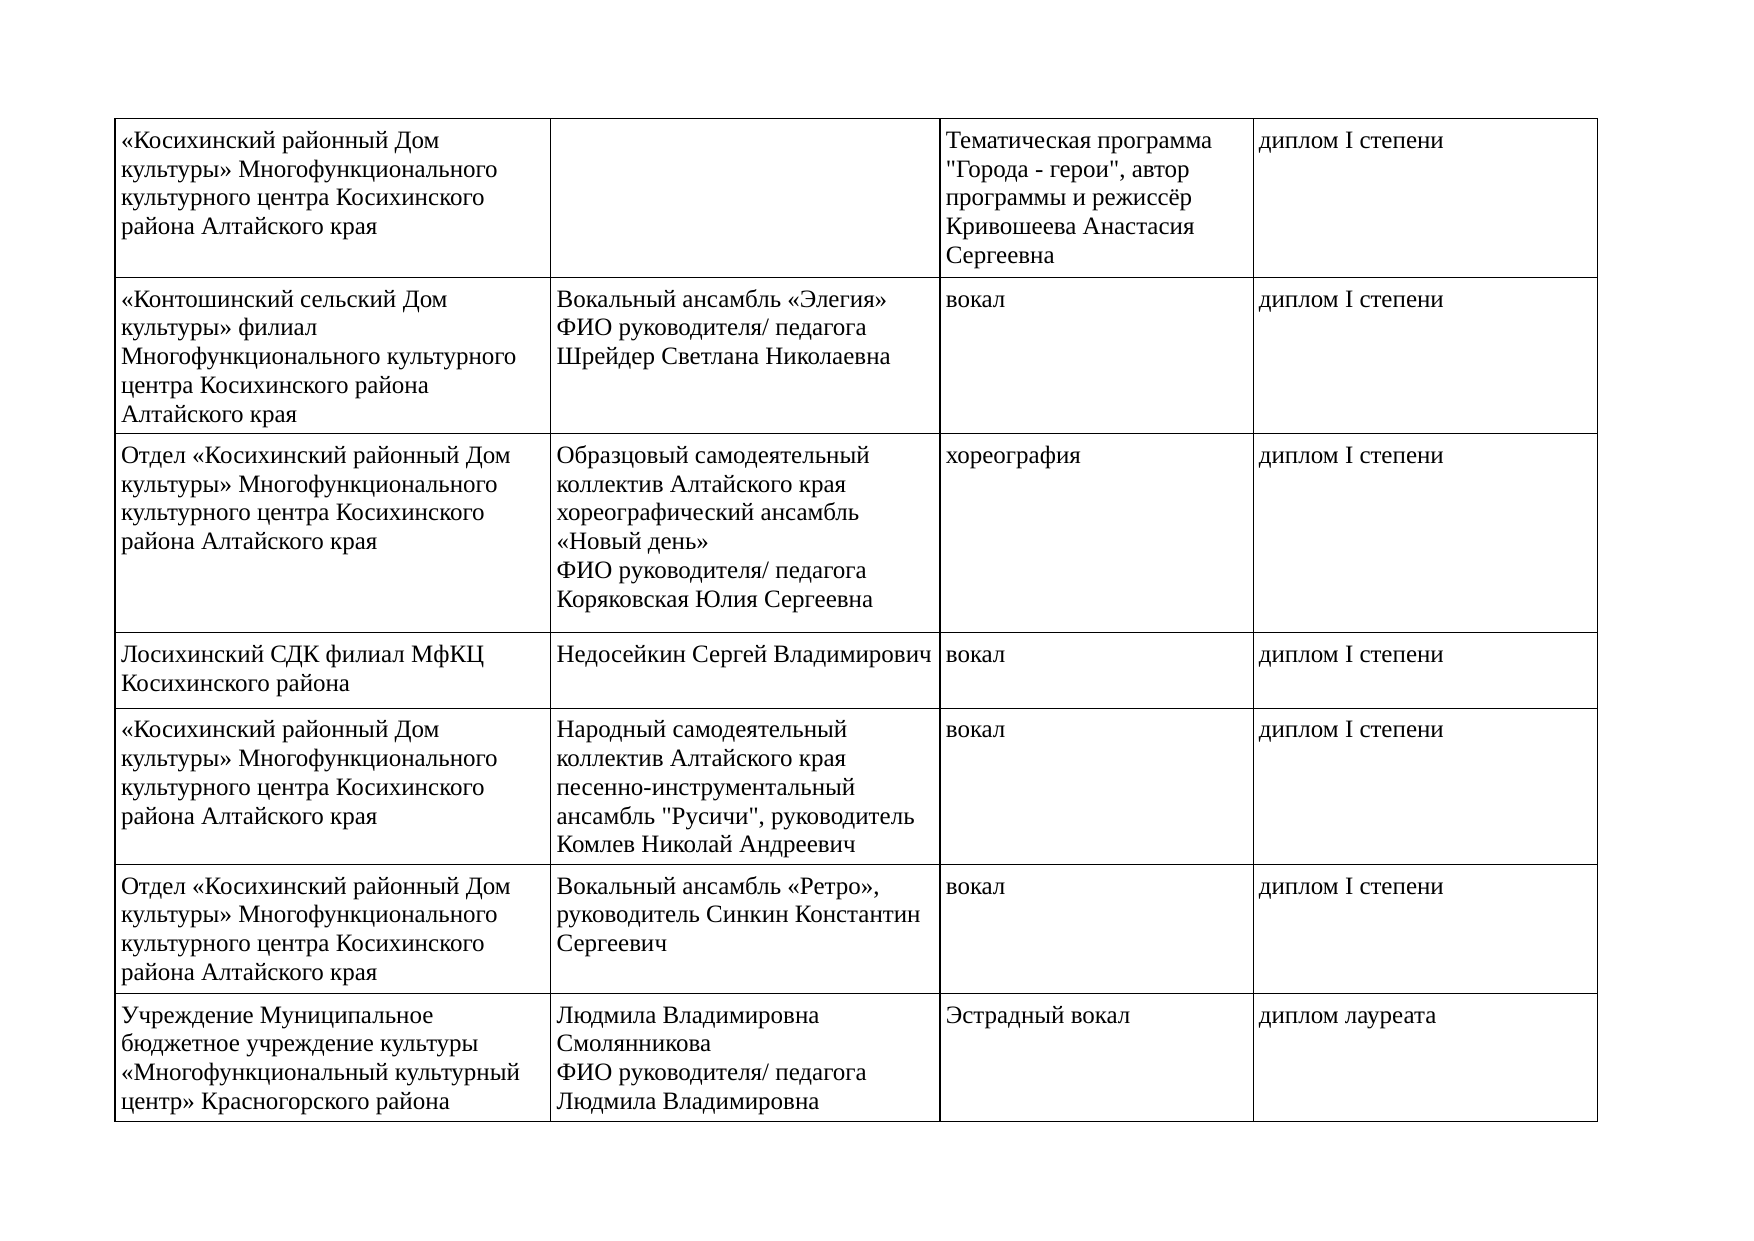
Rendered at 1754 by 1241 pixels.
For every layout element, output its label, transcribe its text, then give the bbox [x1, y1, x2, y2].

table_cell Тематическая программа "Города - герои", автор программы и режиссёр Кривошеева Анастасия Сергеевна [941, 119, 1253, 277]
table_cell диплом I степени [1254, 434, 1597, 632]
table_cell вокал [941, 865, 1253, 993]
table_cell диплом I степени [1254, 633, 1597, 708]
table_cell Учреждение Муниципальное бюджетное учреждение культуры «Многофункциональный культурный центр» Красногорского района [116, 994, 550, 1121]
table_cell вокал [941, 278, 1253, 433]
table_cell диплом I степени [1254, 278, 1597, 433]
table_cell «Контошинский сельский Дом культуры» филиал Многофункционального культурного центра Косихинского района Алтайского края [116, 278, 550, 433]
table_cell Народный самодеятельный коллектив Алтайского края песенно-инструментальный ансамбль "Русичи", руководитель Комлев Николай Андреевич [551, 709, 939, 864]
table_cell Отдел «Косихинский районный Дом культуры» Многофункционального культурного центра Косихинского района Алтайского края [116, 865, 550, 993]
table_cell диплом I степени [1254, 865, 1597, 993]
table_cell диплом I степени [1254, 709, 1597, 864]
table_cell Эстрадный вокал [941, 994, 1253, 1121]
table_cell вокал [941, 709, 1253, 864]
table_cell [551, 119, 939, 277]
table_cell Недосейкин Сергей Владимирович [551, 633, 939, 708]
table_cell Вокальный ансамбль «Элегия» ФИО руководителя/ педагога Шрейдер Светлана Николаевна [551, 278, 939, 433]
table_cell Людмила Владимировна Смолянникова ФИО руководителя/ педагога Людмила Владимировна [551, 994, 939, 1121]
table_cell вокал [941, 633, 1253, 708]
table_cell Отдел «Косихинский районный Дом культуры» Многофункционального культурного центра Косихинского района Алтайского края [116, 434, 550, 632]
table_cell «Косихинский районный Дом культуры» Многофункционального культурного центра Косихинского района Алтайского края [116, 709, 550, 864]
table_cell Вокальный ансамбль «Ретро», руководитель Синкин Константин Сергеевич [551, 865, 939, 993]
table_cell «Косихинский районный Дом культуры» Многофункционального культурного центра Косихинского района Алтайского края [116, 119, 550, 277]
table_cell диплом I степени [1254, 119, 1597, 277]
table_cell Лосихинский СДК филиал МфКЦ Косихинского района [116, 633, 550, 708]
table_cell Образцовый самодеятельный коллектив Алтайского края хореографический ансамбль «Новый день» ФИО руководителя/ педагога Коряковская Юлия Сергеевна [551, 434, 939, 632]
table_cell диплом лауреата [1254, 994, 1597, 1121]
table_cell хореография [941, 434, 1253, 632]
